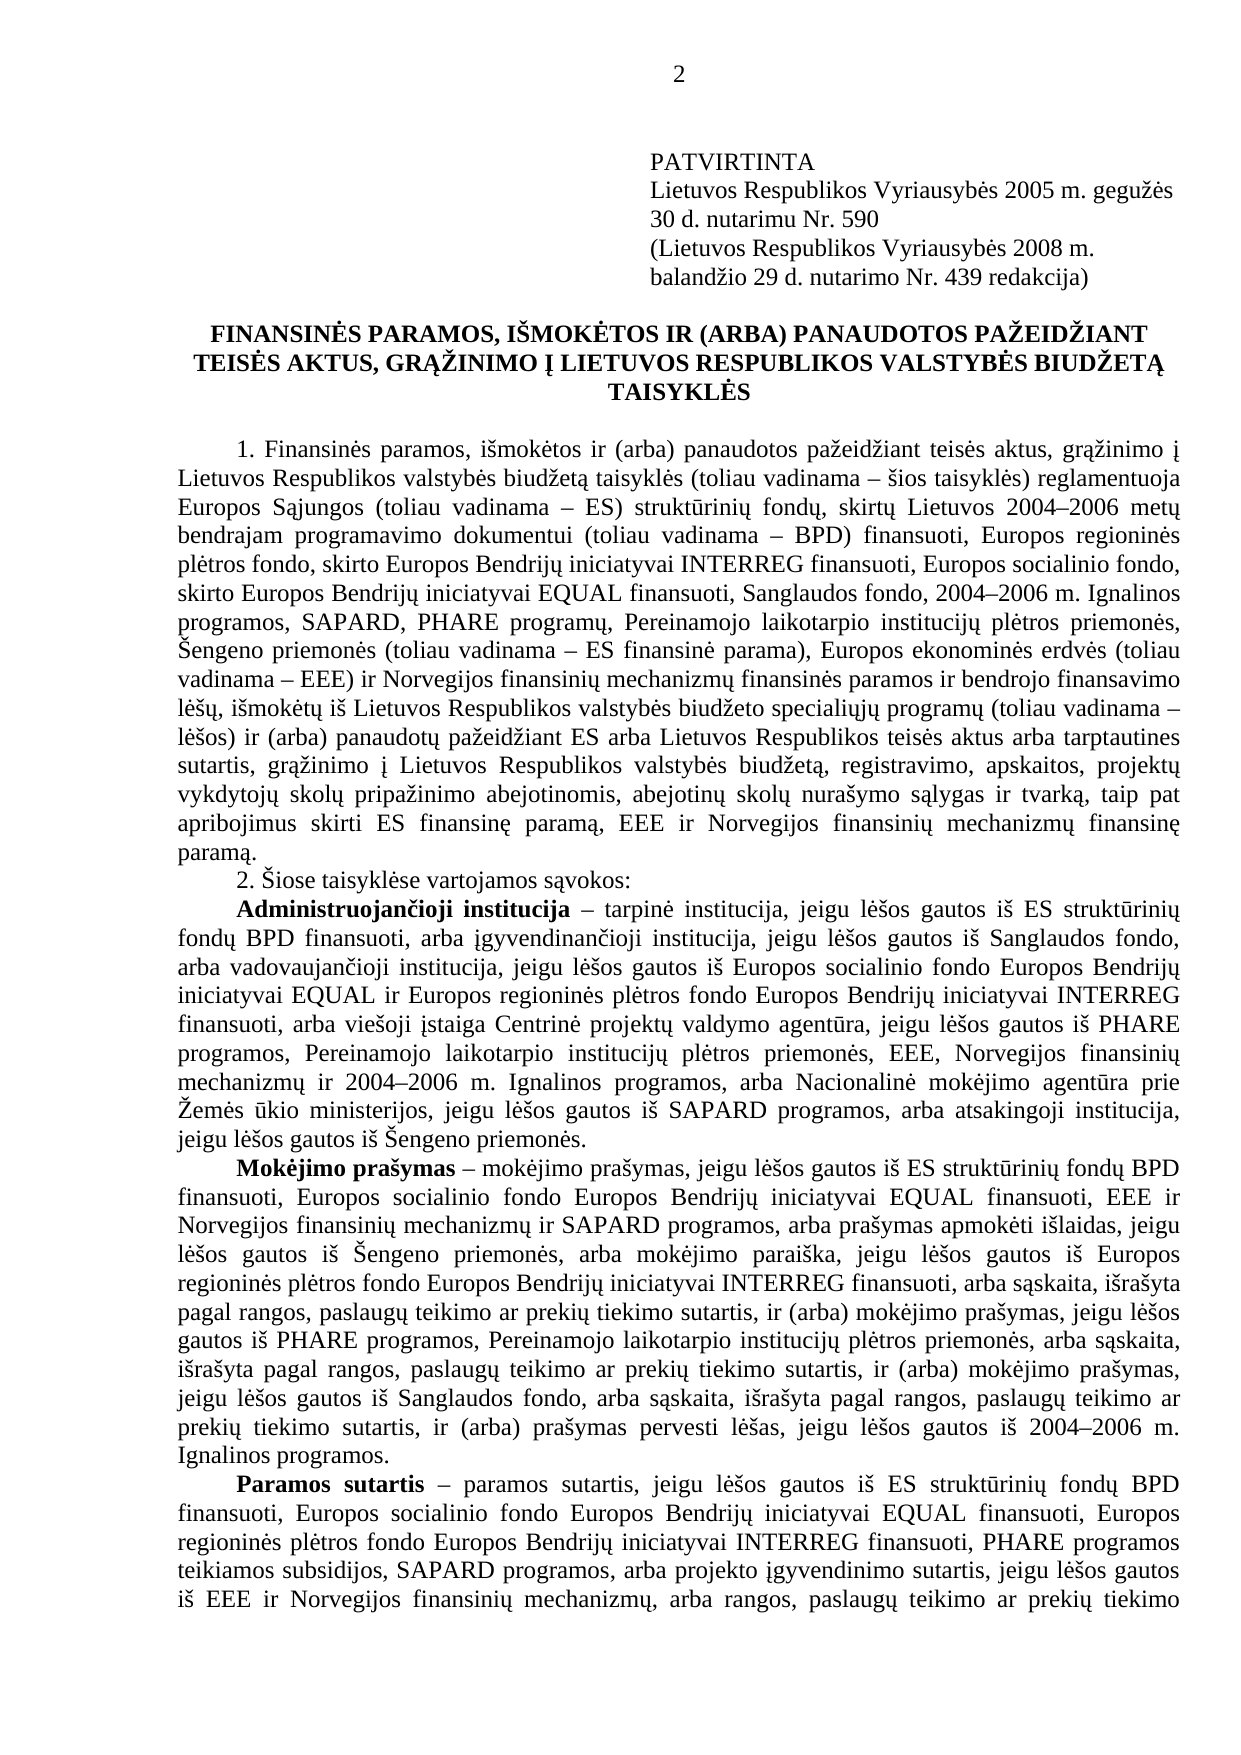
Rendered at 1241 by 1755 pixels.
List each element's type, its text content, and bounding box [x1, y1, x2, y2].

text 2. Šiose taisyklėse vartojamos sąvokos: [177, 866, 1181, 894]
text FINANSINĖS PARAMOS, IŠMOKĖTOS IR (ARBA) PANAUDOTOS PAŽEIDŽIANT TEISĖS AKTUS, GRĄŽINIMO Į LIETUVOS RESPUBLIKOS VALSTYBĖS BIUDŽETĄ TAISYKLĖS [177, 319, 1181, 406]
text Paramos sutartis – paramos sutartis, jeigu lėšos gautos iš ES struktūrinių fondų BPD finansuoti, Europos socialinio fondo Europos Bendrijų iniciatyvai EQUAL finansuoti, Europos regioninės plėtros fondo Europos Bendrijų iniciatyvai INTERREG finansuoti, PHARE programos teikiamos subsidijos, SAPARD programos, arba projekto įgyvendinimo sutartis, jeigu lėšos gautos iš EEE ir Norvegijos finansinių mechanizmų, arba rangos, paslaugų teikimo ar prekių tiekimo [177, 1469, 1181, 1613]
text 1. Finansinės paramos, išmokėtos ir (arba) panaudotos pažeidžiant teisės aktus, grąžinimo į Lietuvos Respublikos valstybės biudžetą taisyklės (toliau vadinama – šios taisyklės) reglamentuoja Europos Sąjungos (toliau vadinama – ES) struktūrinių fondų, skirtų Lietuvos 2004–2006 metų bendrajam programavimo dokumentui (toliau vadinama – BPD) finansuoti, Europos regioninės plėtros fondo, skirto Europos Bendrijų iniciatyvai INTERREG finansuoti, Europos socialinio fondo, skirto Europos Bendrijų iniciatyvai EQUAL finansuoti, Sanglaudos fondo, 2004–2006 m. Ignalinos programos, SAPARD, PHARE programų, Pereinamojo laikotarpio institucijų plėtros priemonės, Šengeno priemonės (toliau vadinama – ES finansinė parama), Europos ekonominės erdvės (toliau vadinama – EEE) ir Norvegijos finansinių mechanizmų finansinės paramos ir bendrojo finansavimo lėšų, išmokėtų iš Lietuvos Respublikos valstybės biudžeto specialiųjų programų (toliau vadinama – lėšos) ir (arba) panaudotų pažeidžiant ES arba Lietuvos Respublikos teisės aktus arba tarptautines sutartis, grąžinimo į Lietuvos Respublikos valstybės biudžetą, registravimo, apskaitos, projektų vykdytojų skolų pripažinimo abejotinomis, abejotinų skolų nurašymo sąlygas ir tvarką, taip pat apribojimus skirti ES finansinę paramą, EEE ir Norvegijos finansinių mechanizmų finansinę paramą. [177, 434, 1181, 866]
text (Lietuvos Respublikos Vyriausybės 2008 m. balandžio 29 d. nutarimo Nr. 439 redakcija) [650, 233, 1181, 291]
text Administruojančioji institucija – tarpinė institucija, jeigu lėšos gautos iš ES struktūrinių fondų BPD finansuoti, arba įgyvendinančioji institucija, jeigu lėšos gautos iš Sanglaudos fondo, arba vadovaujančioji institucija, jeigu lėšos gautos iš Europos socialinio fondo Europos Bendrijų iniciatyvai EQUAL ir Europos regioninės plėtros fondo Europos Bendrijų iniciatyvai INTERREG finansuoti, arba viešoji įstaiga Centrinė projektų valdymo agentūra, jeigu lėšos gautos iš PHARE programos, Pereinamojo laikotarpio institucijų plėtros priemonės, EEE, Norvegijos finansinių mechanizmų ir 2004–2006 m. Ignalinos programos, arba Nacionalinė mokėjimo agentūra prie Žemės ūkio ministerijos, jeigu lėšos gautos iš SAPARD programos, arba atsakingoji institucija, jeigu lėšos gautos iš Šengeno priemonės. [177, 894, 1181, 1153]
text Mokėjimo prašymas – mokėjimo prašymas, jeigu lėšos gautos iš ES struktūrinių fondų BPD finansuoti, Europos socialinio fondo Europos Bendrijų iniciatyvai EQUAL finansuoti, EEE ir Norvegijos finansinių mechanizmų ir SAPARD programos, arba prašymas apmokėti išlaidas, jeigu lėšos gautos iš Šengeno priemonės, arba mokėjimo paraiška, jeigu lėšos gautos iš Europos regioninės plėtros fondo Europos Bendrijų iniciatyvai INTERREG finansuoti, arba sąskaita, išrašyta pagal rangos, paslaugų teikimo ar prekių tiekimo sutartis, ir (arba) mokėjimo prašymas, jeigu lėšos gautos iš PHARE programos, Pereinamojo laikotarpio institucijų plėtros priemonės, arba sąskaita, išrašyta pagal rangos, paslaugų teikimo ar prekių tiekimo sutartis, ir (arba) mokėjimo prašymas, jeigu lėšos gautos iš Sanglaudos fondo, arba sąskaita, išrašyta pagal rangos, paslaugų teikimo ar prekių tiekimo sutartis, ir (arba) prašymas pervesti lėšas, jeigu lėšos gautos iš 2004–2006 m. Ignalinos programos. [177, 1153, 1181, 1469]
text Patvirtinta [650, 147, 1181, 176]
text Lietuvos Respublikos Vyriausybės 2005 m. gegužės 30 d. nutarimu Nr. 590 [650, 176, 1181, 233]
